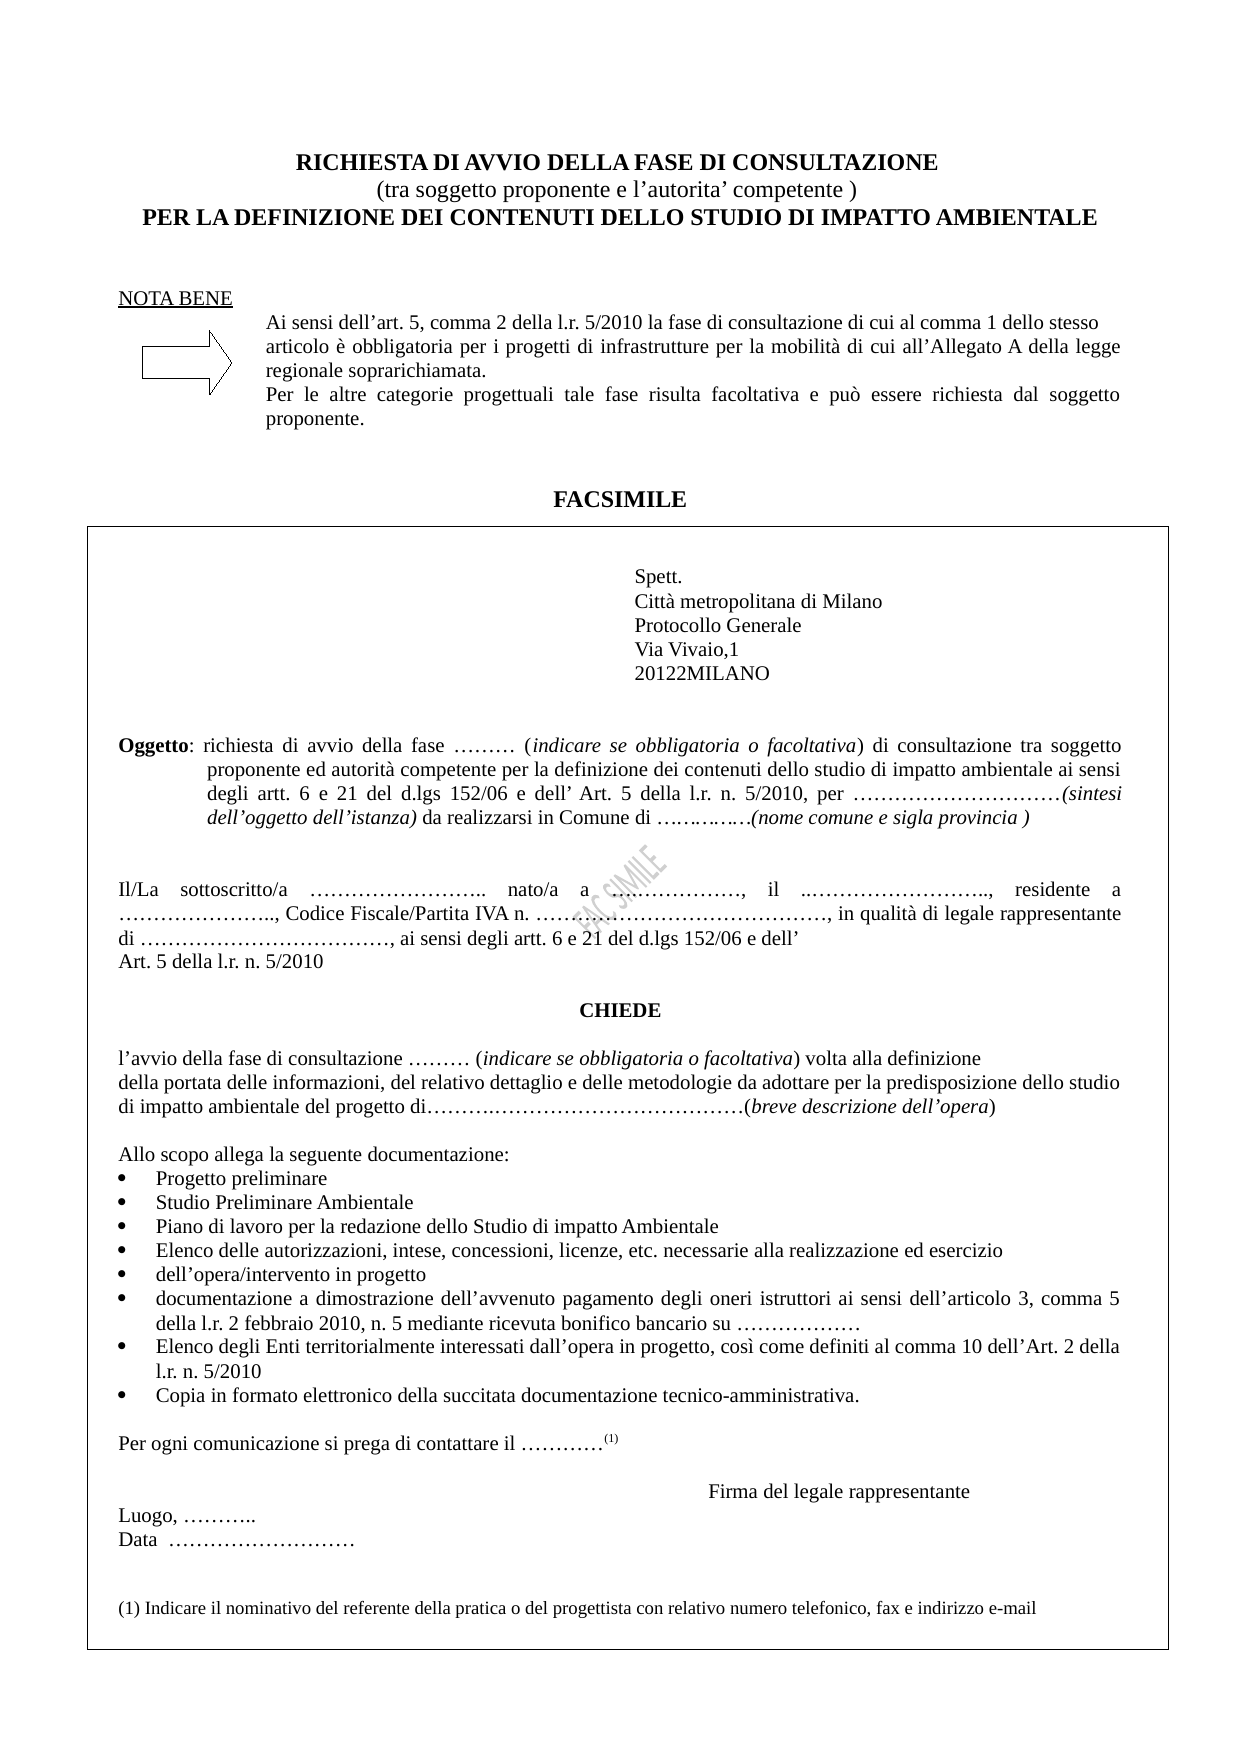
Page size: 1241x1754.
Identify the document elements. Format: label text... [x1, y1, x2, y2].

list documentazione a dimostrazione dell’avvenuto pagamento degli oneri istruttori ai sensi dell’articolo 3, comma 5 della l.r. 2 febbraio 2010, n. 5 mediante ricevuta bonifico bancario su ……………… [118, 1286, 1122, 1334]
list Elenco degli Enti territorialmente interessati dall’opera in progetto, così come definiti al comma 10 dell’Art. 2 della l.r. n. 5/2010 [118, 1334, 1122, 1383]
text Città metropolitana di Milano [634, 588, 1122, 613]
text PER LA DEFINIZIONE DEI CONTENUTI DELLO STUDIO DI IMPATTO AMBIENTALE [118, 203, 1122, 230]
text Via Vivaio,1 [634, 637, 1122, 661]
list Elenco delle autorizzazioni, intese, concessioni, licenze, etc. necessarie alla realizzazione ed esercizio [118, 1238, 1122, 1262]
text Spett. [634, 564, 1122, 588]
text Il/La sottoscritto/a …………………….. nato/a a ….……………, il ..…………………….., residente a ………………….., Codice Fiscale/Partita IVA n. ……………………………………, in qualità di legale rappresentante di ………………………………, ai sensi degli artt. 6 e 21 del d.lgs 152/06 e dell’ [118, 877, 1122, 949]
text Data ……………………… [118, 1527, 1122, 1551]
text (1) Indicare il nominativo del referente della pratica o del progettista con relativo numero telefonico, fax e indirizzo e-mail [118, 1597, 1122, 1618]
text Firma del legale rappresentante [634, 1479, 1122, 1503]
list Copia in formato elettronico della succitata documentazione tecnico-amministrativa. [118, 1383, 1122, 1407]
text CHIEDE [118, 998, 1122, 1022]
text articolo è obbligatoria per i progetti di infrastrutture per la mobilità di cui all’Allegato A della legge regionale soprarichiamata. [266, 334, 1122, 382]
text della portata delle informazioni, del relativo dettaglio e delle metodologie da adottare per la predisposizione dello studio di impatto ambientale del progetto di……….………………………………(breve descrizione dell’opera) [118, 1070, 1122, 1118]
text NOTA BENE [118, 286, 1122, 310]
text Allo scopo allega la seguente documentazione: [118, 1142, 1122, 1166]
list dell’opera/intervento in progetto [118, 1262, 1122, 1286]
text RICHIESTA DI AVVIO DELLA FASE DI CONSULTAZIONE [118, 148, 1122, 175]
text Art. 5 della l.r. n. 5/2010 [118, 949, 1122, 973]
list Studio Preliminare Ambientale [118, 1190, 1122, 1214]
text Per ogni comunicazione si prega di contattare il …………(1) [118, 1431, 1122, 1455]
text 20122MILANO [634, 661, 1122, 685]
text Luogo, ……….. [118, 1503, 1122, 1527]
list Progetto preliminare [118, 1166, 1122, 1190]
text Per le altre categorie progettuali tale fase risulta facoltativa e può essere richiesta dal soggetto proponente. [266, 382, 1122, 430]
text Ai sensi dell’art. 5, comma 2 della l.r. 5/2010 la fase di consultazione di cui al comma 1 dello stesso [266, 310, 1122, 334]
text l’avvio della fase di consultazione ……… (indicare se obbligatoria o facoltativa) volta alla definizione [118, 1046, 1122, 1070]
text (tra soggetto proponente e l’autorita’ competente ) [118, 175, 1122, 203]
text FACSIMILE [118, 485, 1122, 513]
text Protocollo Generale [634, 613, 1122, 637]
text Oggetto: richiesta di avvio della fase ……… (indicare se obbligatoria o facoltativa) di consultazione tra soggetto proponente ed autorità competente per la definizione dei contenuti dello studio di impatto ambientale ai sensi degli artt. 6 e 21 del d.lgs 152/06 e dell’ Art. 5 della l.r. n. 5/2010, per …………………………(sintesi dell’oggetto dell’istanza) da realizzarsi in Comune di ……………(nome comune e sigla provincia ) [118, 733, 1122, 829]
list Piano di lavoro per la redazione dello Studio di impatto Ambientale [118, 1214, 1122, 1238]
